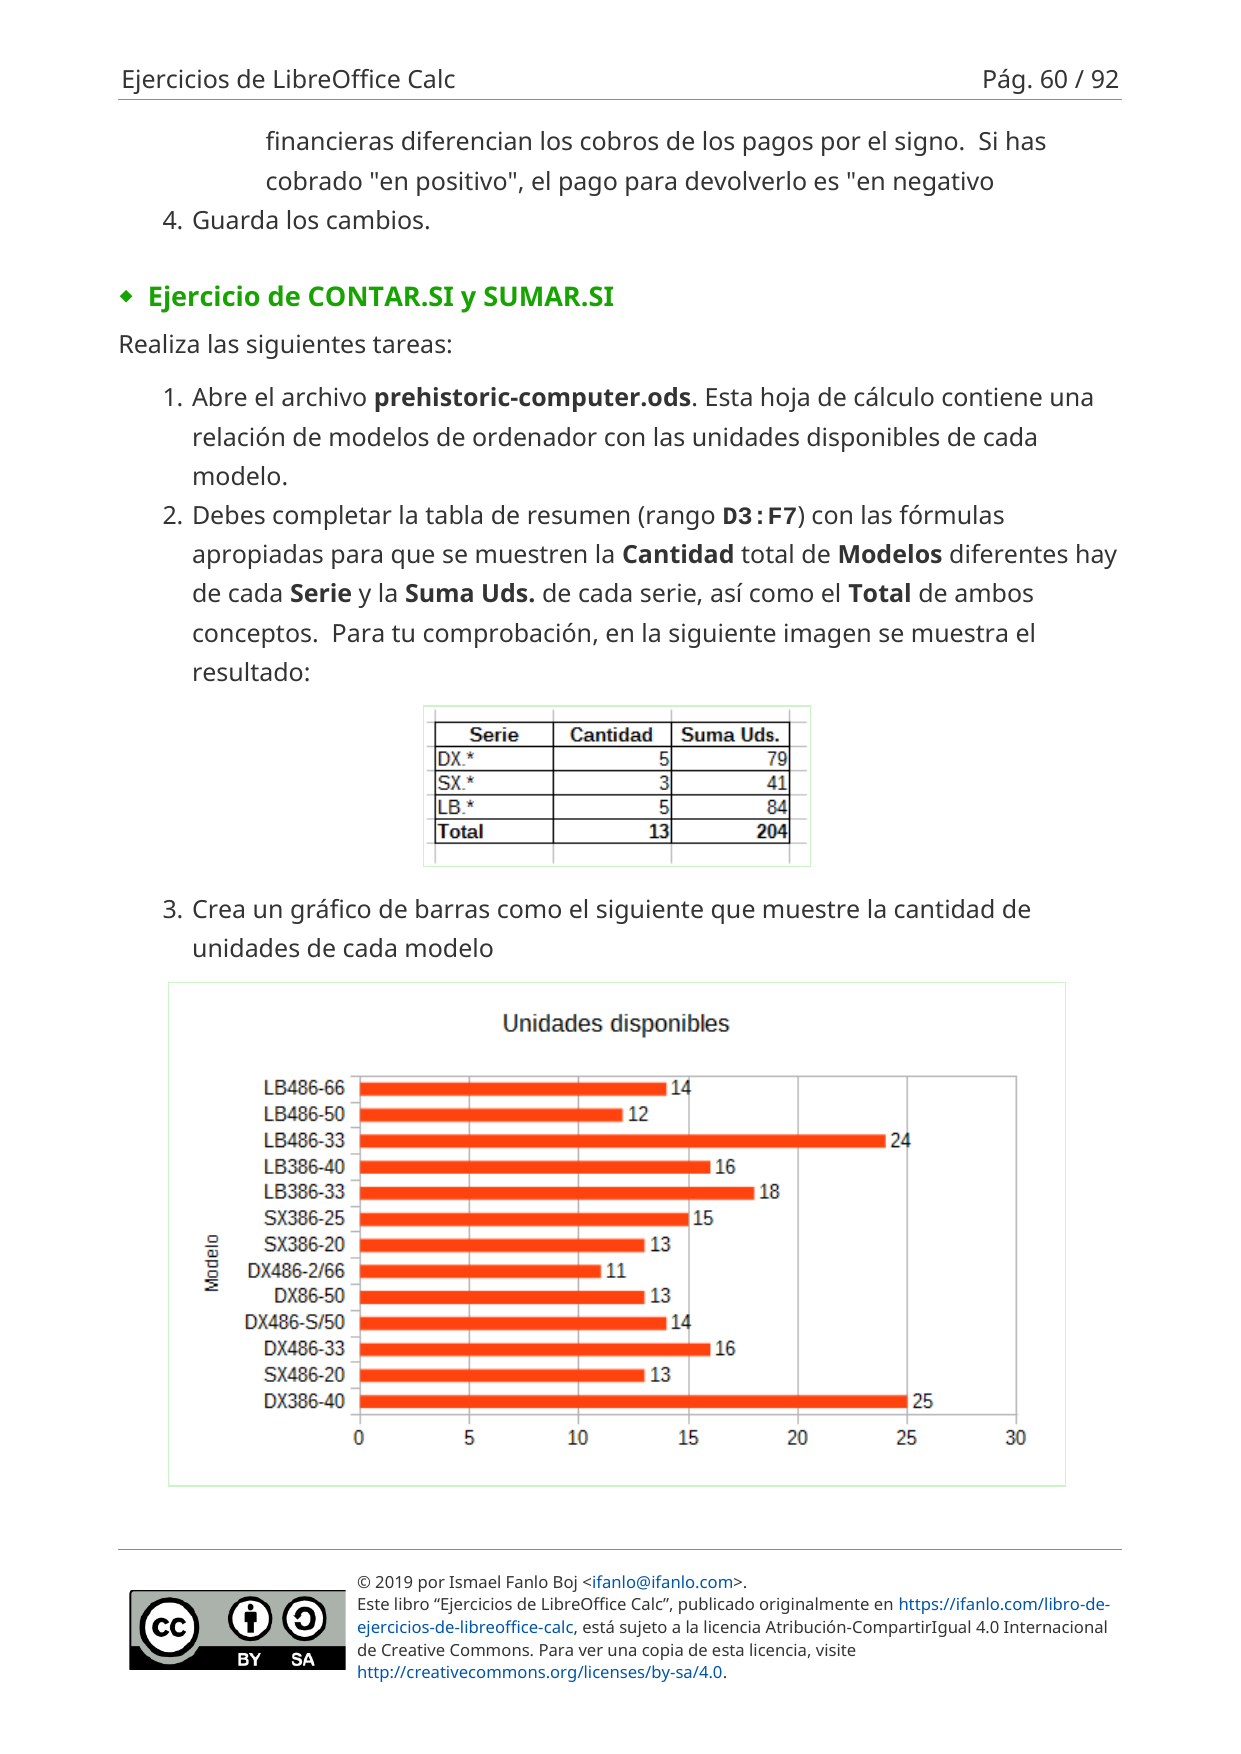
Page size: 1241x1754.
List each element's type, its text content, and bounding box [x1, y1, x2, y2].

text Realiza las siguientes tareas: [118, 326, 1122, 360]
list Guarda los cambios. [162, 202, 1122, 236]
list Crea un gráfico de barras como el siguiente que muestre la cantidad de unidades de cada modelo [162, 891, 1122, 965]
list Debes completar la tabla de resumen (rango D3:F7) con las fórmulas apropiadas para que se muestren la Cantidad total de Modelos diferentes hay de cada Serie y la Suma Uds. de cada serie, así como el Total de ambos conceptos. Para tu comprobación, en la siguiente imagen se muestra el resultado: [162, 498, 1122, 688]
list Abre el archivo prehistoric-computer.ods. Esta hoja de cálculo contiene una relación de modelos de ordenador con las unidades disponibles de cada modelo. [162, 380, 1122, 492]
subtitle Ejercicio de CONTAR.SI y SUMAR.SI [118, 277, 1122, 314]
picture [426, 709, 808, 864]
list financieras diferencian los cobros de los pagos por el signo. Si has cobrado "en positivo", el pago para devolverlo es "en negativo [236, 124, 1122, 197]
picture [171, 985, 1063, 1483]
picture [129, 1590, 346, 1670]
